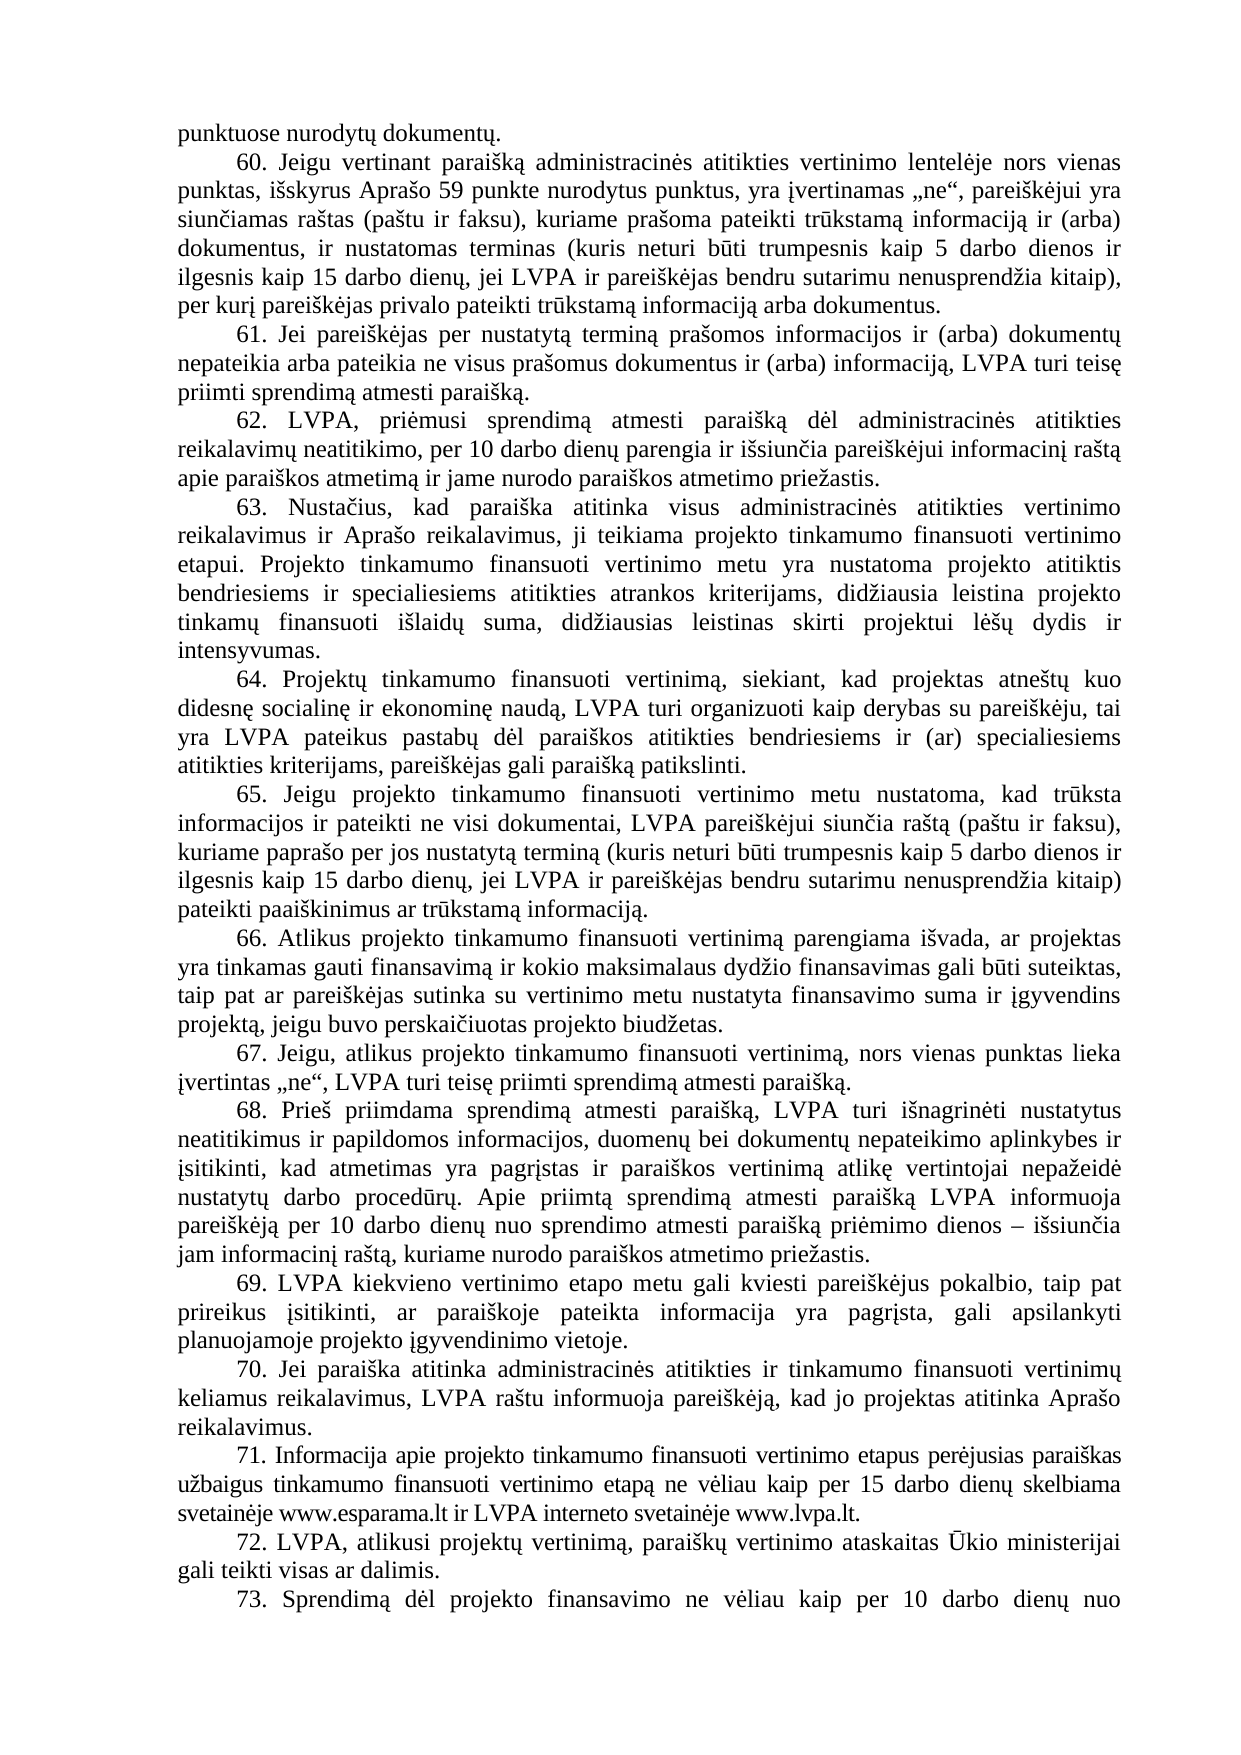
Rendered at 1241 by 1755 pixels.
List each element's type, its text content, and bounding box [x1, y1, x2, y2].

text 66. Atlikus projekto tinkamumo finansuoti vertinimą parengiama išvada, ar projektas yra tinkamas gauti finansavimą ir kokio maksimalaus dydžio finansavimas gali būti suteiktas, taip pat ar pareiškėjas sutinka su vertinimo metu nustatyta finansavimo suma ir įgyvendins projektą, jeigu buvo perskaičiuotas projekto biudžetas. [177, 923, 1122, 1038]
text punktuose nurodytų dokumentų. [177, 118, 1122, 147]
text 71. Informacija apie projekto tinkamumo finansuoti vertinimo etapus perėjusias paraiškas užbaigus tinkamumo finansuoti vertinimo etapą ne vėliau kaip per 15 darbo dienų skelbiama svetainėje www.esparama.lt ir LVPA interneto svetainėje www.lvpa.lt. [177, 1441, 1122, 1527]
text 62. LVPA, priėmusi sprendimą atmesti paraišką dėl administracinės atitikties reikalavimų neatitikimo, per 10 darbo dienų parengia ir išsiunčia pareiškėjui informacinį raštą apie paraiškos atmetimą ir jame nurodo paraiškos atmetimo priežastis. [177, 406, 1122, 492]
text 69. LVPA kiekvieno vertinimo etapo metu gali kviesti pareiškėjus pokalbio, taip pat prireikus įsitikinti, ar paraiškoje pateikta informacija yra pagrįsta, gali apsilankyti planuojamoje projekto įgyvendinimo vietoje. [177, 1268, 1122, 1354]
text 70. Jei paraiška atitinka administracinės atitikties ir tinkamumo finansuoti vertinimų keliamus reikalavimus, LVPA raštu informuoja pareiškėją, kad jo projektas atitinka Aprašo reikalavimus. [177, 1354, 1122, 1441]
text 65. Jeigu projekto tinkamumo finansuoti vertinimo metu nustatoma, kad trūksta informacijos ir pateikti ne visi dokumentai, LVPA pareiškėjui siunčia raštą (paštu ir faksu), kuriame paprašo per jos nustatytą terminą (kuris neturi būti trumpesnis kaip 5 darbo dienos ir ilgesnis kaip 15 darbo dienų, jei LVPA ir pareiškėjas bendru sutarimu nenusprendžia kitaip) pateikti paaiškinimus ar trūkstamą informaciją. [177, 779, 1122, 923]
text 60. Jeigu vertinant paraišką administracinės atitikties vertinimo lentelėje nors vienas punktas, išskyrus Aprašo 59 punkte nurodytus punktus, yra įvertinamas „ne“, pareiškėjui yra siunčiamas raštas (paštu ir faksu), kuriame prašoma pateikti trūkstamą informaciją ir (arba) dokumentus, ir nustatomas terminas (kuris neturi būti trumpesnis kaip 5 darbo dienos ir ilgesnis kaip 15 darbo dienų, jei LVPA ir pareiškėjas bendru sutarimu nenusprendžia kitaip), per kurį pareiškėjas privalo pateikti trūkstamą informaciją arba dokumentus. [177, 147, 1122, 319]
text 68. Prieš priimdama sprendimą atmesti paraišką, LVPA turi išnagrinėti nustatytus neatitikimus ir papildomos informacijos, duomenų bei dokumentų nepateikimo aplinkybes ir įsitikinti, kad atmetimas yra pagrįstas ir paraiškos vertinimą atlikę vertintojai nepažeidė nustatytų darbo procedūrų. Apie priimtą sprendimą atmesti paraišką LVPA informuoja pareiškėją per 10 darbo dienų nuo sprendimo atmesti paraišką priėmimo dienos – išsiunčia jam informacinį raštą, kuriame nurodo paraiškos atmetimo priežastis. [177, 1096, 1122, 1268]
text 63. Nustačius, kad paraiška atitinka visus administracinės atitikties vertinimo reikalavimus ir Aprašo reikalavimus, ji teikiama projekto tinkamumo finansuoti vertinimo etapui. Projekto tinkamumo finansuoti vertinimo metu yra nustatoma projekto atitiktis bendriesiems ir specialiesiems atitikties atrankos kriterijams, didžiausia leistina projekto tinkamų finansuoti išlaidų suma, didžiausias leistinas skirti projektui lėšų dydis ir intensyvumas. [177, 492, 1122, 664]
text 67. Jeigu, atlikus projekto tinkamumo finansuoti vertinimą, nors vienas punktas lieka įvertintas „ne“, LVPA turi teisę priimti sprendimą atmesti paraišką. [177, 1038, 1122, 1096]
text 64. Projektų tinkamumo finansuoti vertinimą, siekiant, kad projektas atneštų kuo didesnę socialinę ir ekonominę naudą, LVPA turi organizuoti kaip derybas su pareiškėju, tai yra LVPA pateikus pastabų dėl paraiškos atitikties bendriesiems ir (ar) specialiesiems atitikties kriterijams, pareiškėjas gali paraišką patikslinti. [177, 664, 1122, 779]
text 61. Jei pareiškėjas per nustatytą terminą prašomos informacijos ir (arba) dokumentų nepateikia arba pateikia ne visus prašomus dokumentus ir (arba) informaciją, LVPA turi teisę priimti sprendimą atmesti paraišką. [177, 319, 1122, 406]
text 72. LVPA, atlikusi projektų vertinimą, paraiškų vertinimo ataskaitas Ūkio ministerijai gali teikti visas ar dalimis. [177, 1527, 1122, 1584]
text 73. Sprendimą dėl projekto finansavimo ne vėliau kaip per 10 darbo dienų nuo [177, 1584, 1122, 1613]
